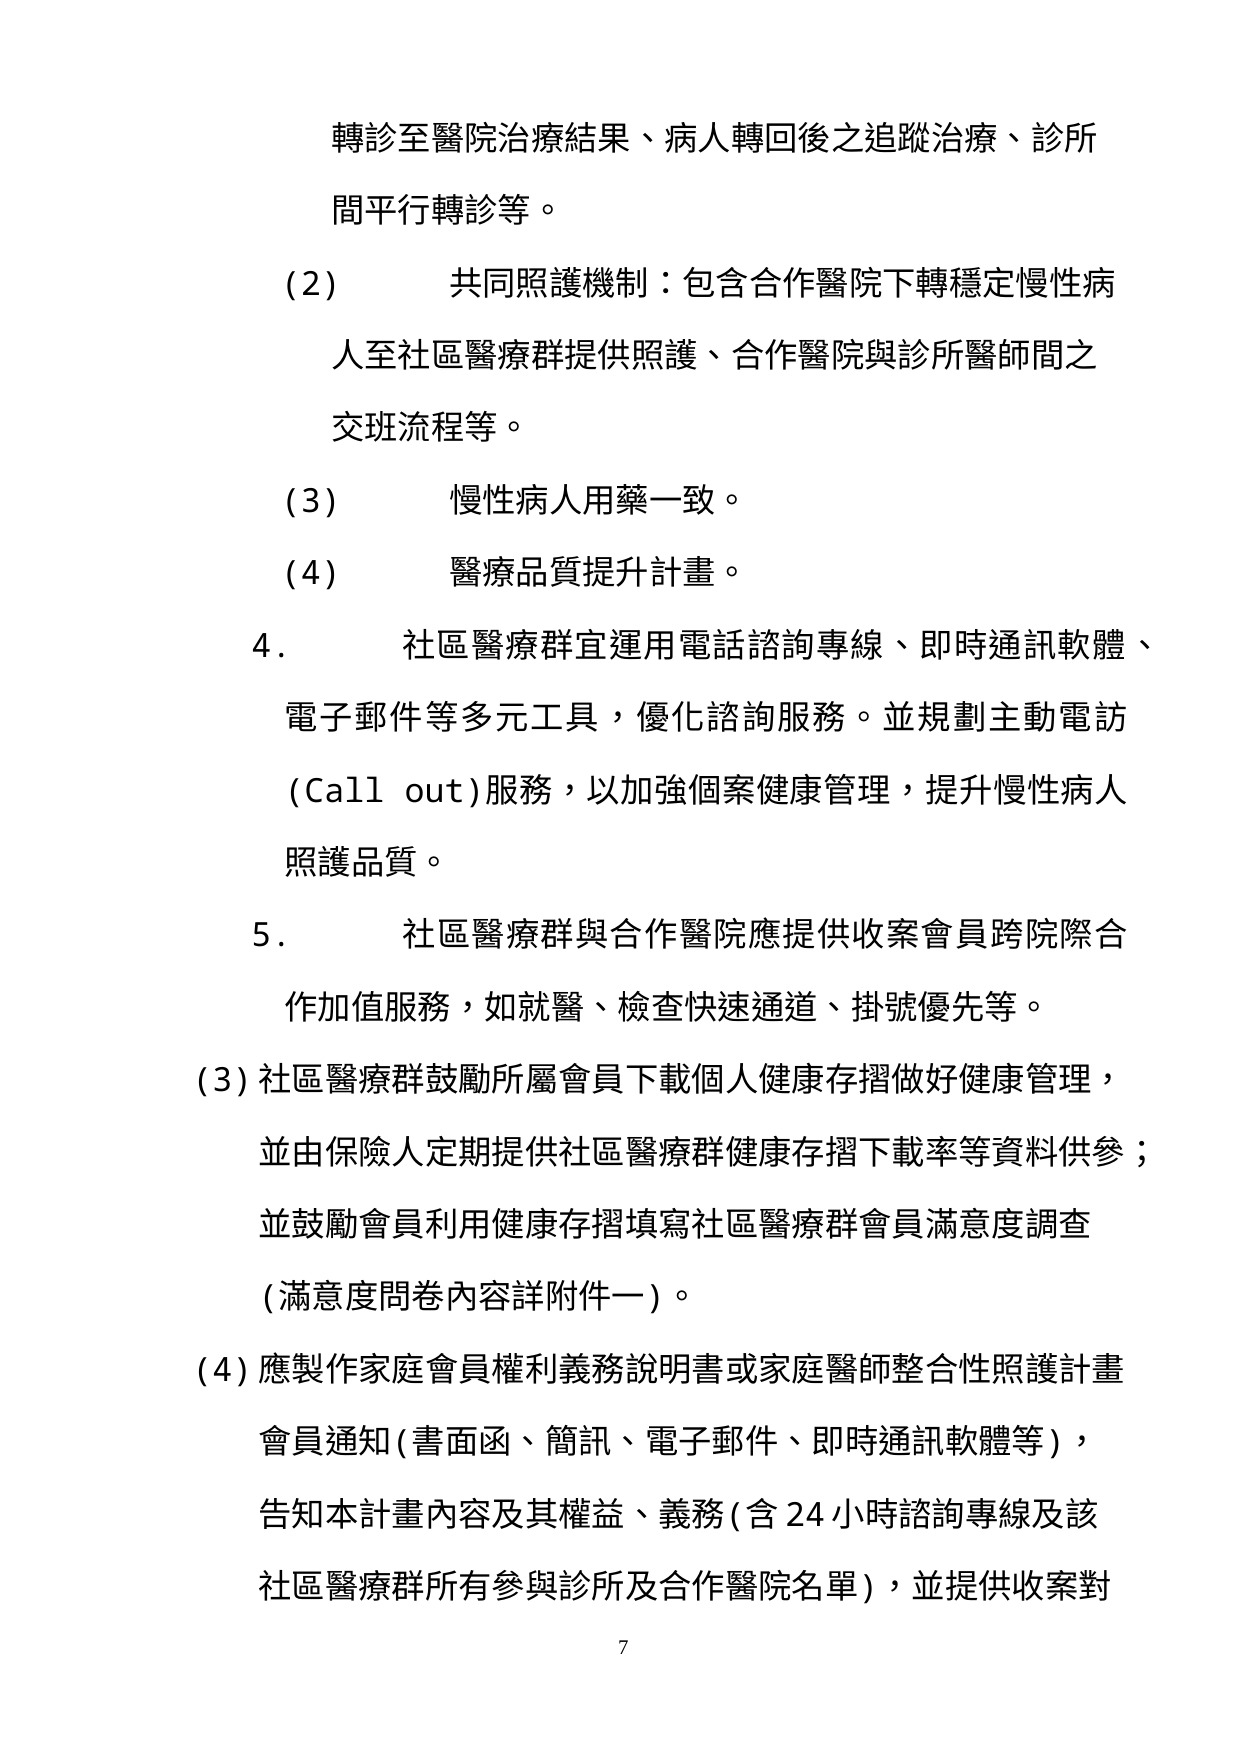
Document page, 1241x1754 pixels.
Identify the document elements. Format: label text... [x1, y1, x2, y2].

list 社區醫療群與合作醫院應提供收案會員跨院際合作加值服務，如就醫、檢查快速通道、掛號優先等。 [251, 908, 1128, 1029]
list 醫療品質提升計畫。 [281, 546, 1128, 594]
list 社區醫療群宜運用電話諮詢專線、即時通訊軟體、電子郵件等多元工具，優化諮詢服務。並規劃主動電訪(Call out)服務，以加強個案健康管理，提升慢性病人照護品質。 [251, 619, 1128, 884]
list 應製作家庭會員權利義務說明書或家庭醫師整合性照護計畫會員通知(書面函、簡訊、電子郵件、即時通訊軟體等)，告知本計畫內容及其權益、義務(含24小時諮詢專線及該社區醫療群所有參與診所及合作醫院名單)，並提供收案對 [192, 1343, 1128, 1609]
list 共同照護機制：包含合作醫院下轉穩定慢性病人至社區醫療群提供照護、合作醫院與診所醫師間之交班流程等。 [281, 256, 1128, 449]
list 慢性病人用藥一致。 [281, 473, 1128, 522]
list 社區醫療群鼓勵所屬會員下載個人健康存摺做好健康管理，並由保險人定期提供社區醫療群健康存摺下載率等資料供參；並鼓勵會員利用健康存摺填寫社區醫療群會員滿意度調查(滿意度問卷內容詳附件一)。 [192, 1053, 1128, 1318]
list 轉診至醫院治療結果、病人轉回後之追蹤治療、診所間平行轉診等。 [281, 112, 1128, 232]
